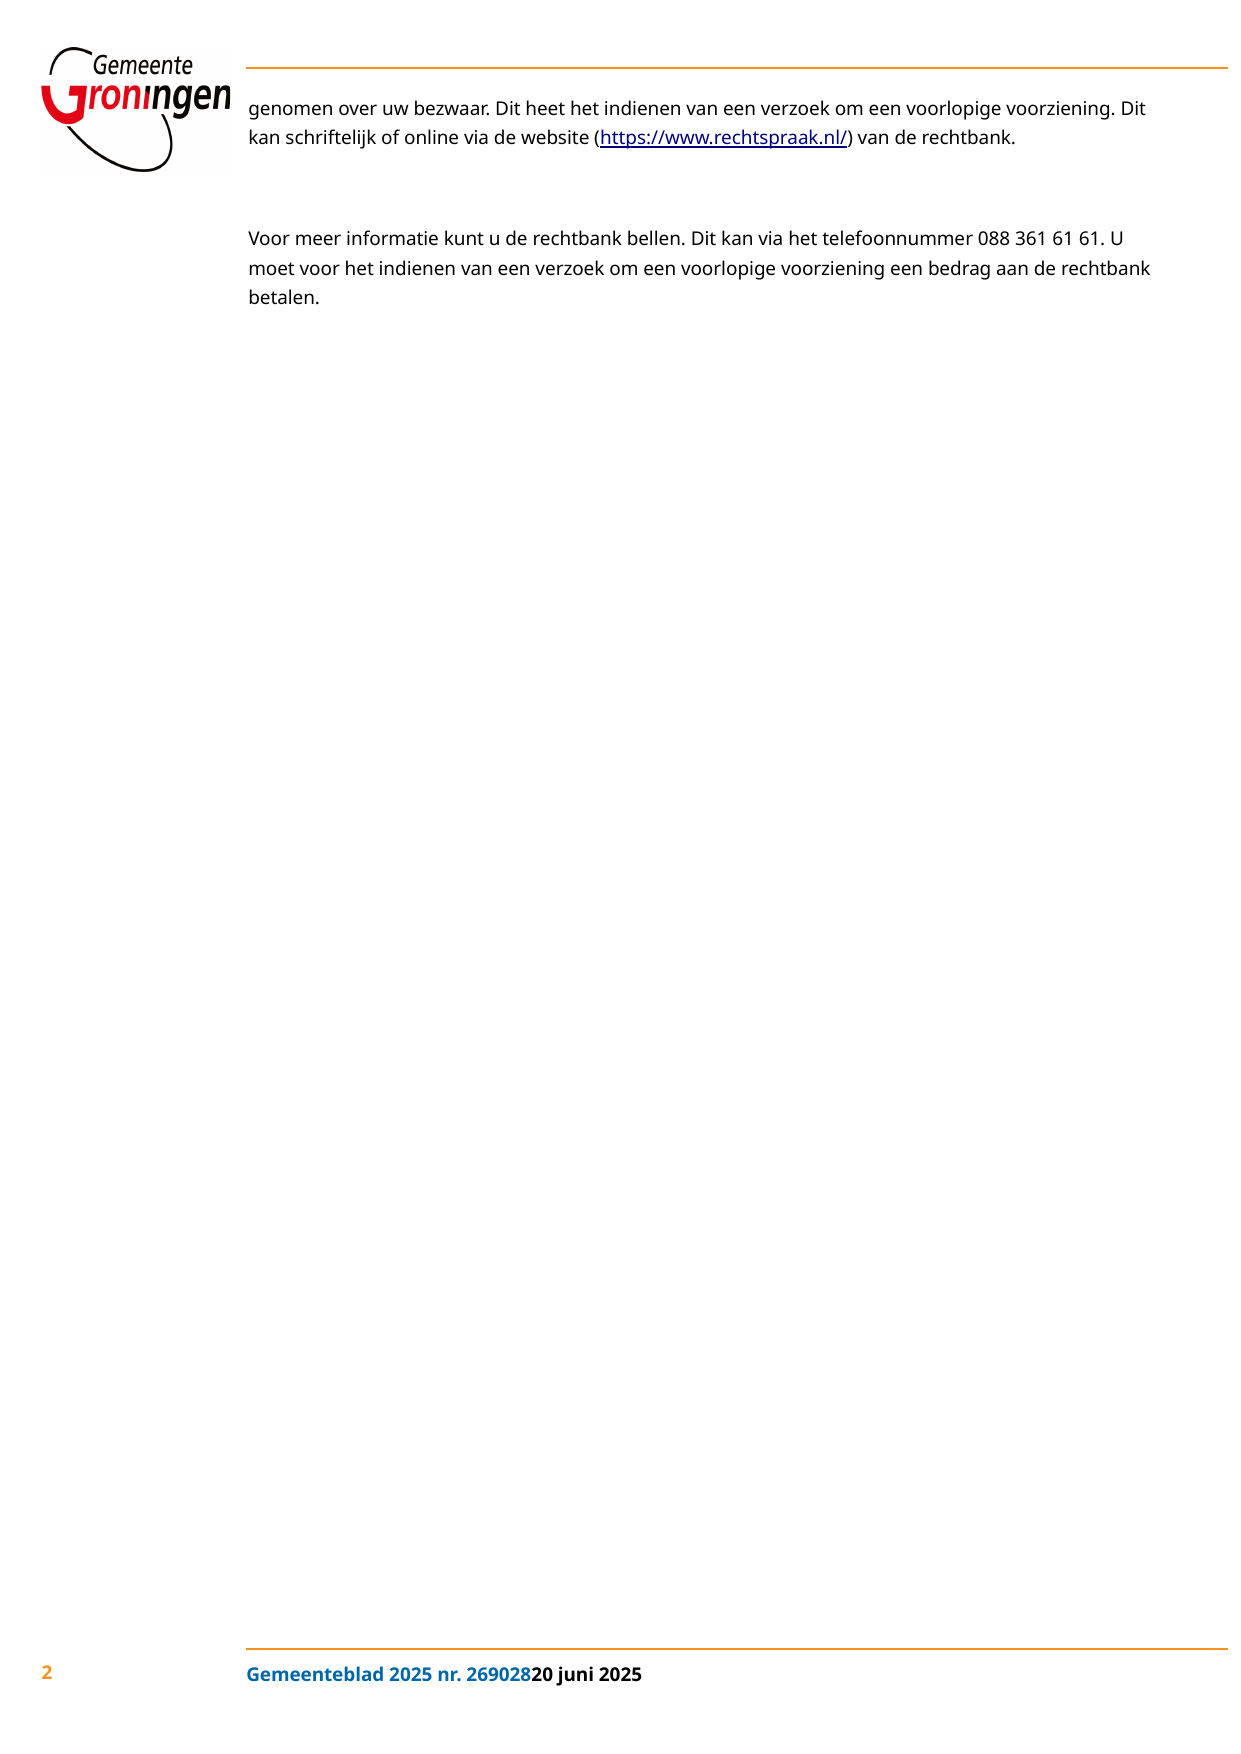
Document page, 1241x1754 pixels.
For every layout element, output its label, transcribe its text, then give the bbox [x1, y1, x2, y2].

text Voor meer informatie kunt u de rechtbank bellen. Dit kan via het telefoonnummer 088 361 61 61. U moet voor het indienen van een verzoek om een voorlopige voorziening een bedrag aan de rechtbank betalen. [248, 225, 1152, 310]
picture [41, 47, 231, 172]
text genomen over uw bezwaar. Dit heet het indienen van een verzoek om een voorlopige voorziening. Dit kan schriftelijk of online via de website (https://www.rechtspraak.nl/) van de rechtbank. [248, 95, 1152, 150]
